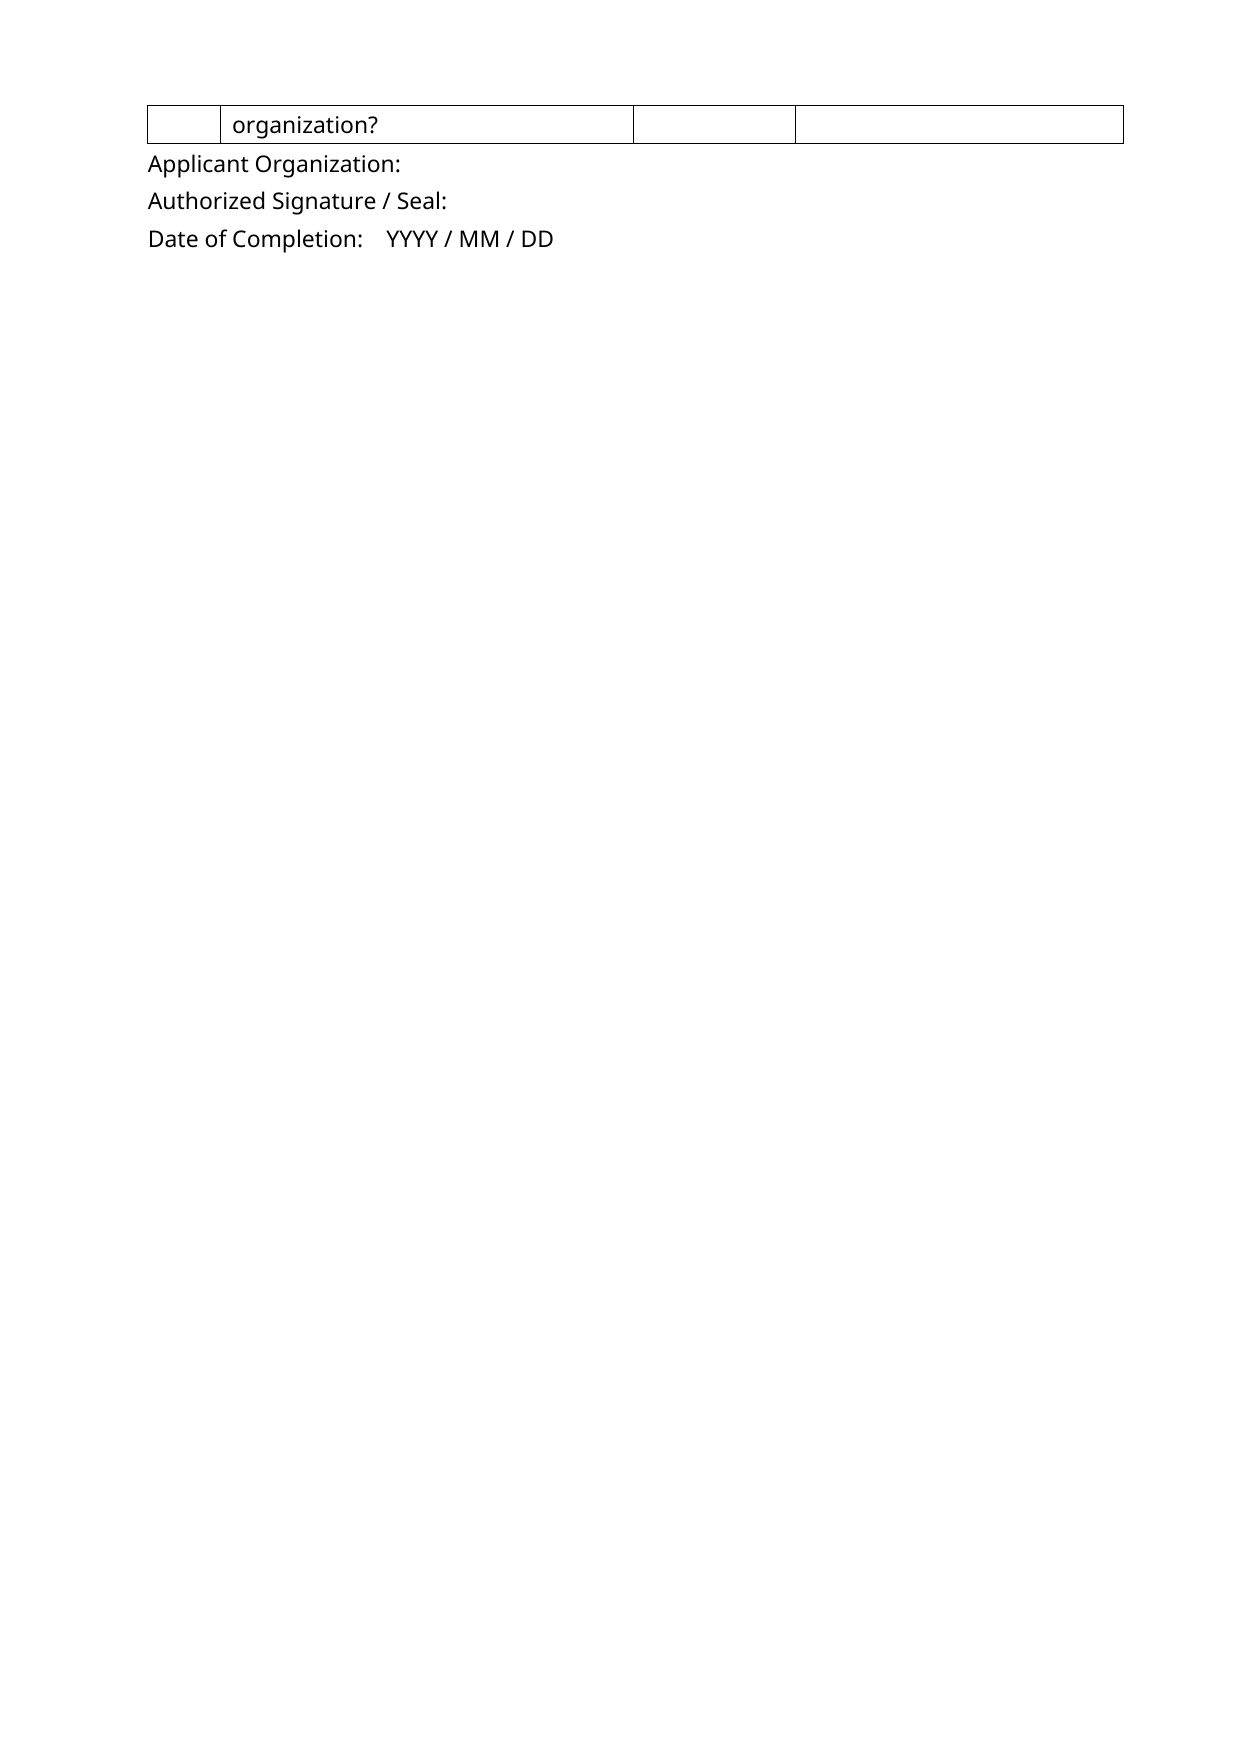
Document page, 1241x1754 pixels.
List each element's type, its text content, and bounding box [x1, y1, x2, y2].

table_cell [796, 106, 1123, 143]
table_cell [148, 106, 220, 143]
table_cell [634, 106, 795, 143]
table_cell organization? [221, 106, 633, 143]
text Date of Completion: YYYY / MM / DD [148, 219, 1157, 257]
text Authorized Signature / Seal: [148, 182, 1137, 219]
text Applicant Organization: [148, 144, 1137, 182]
